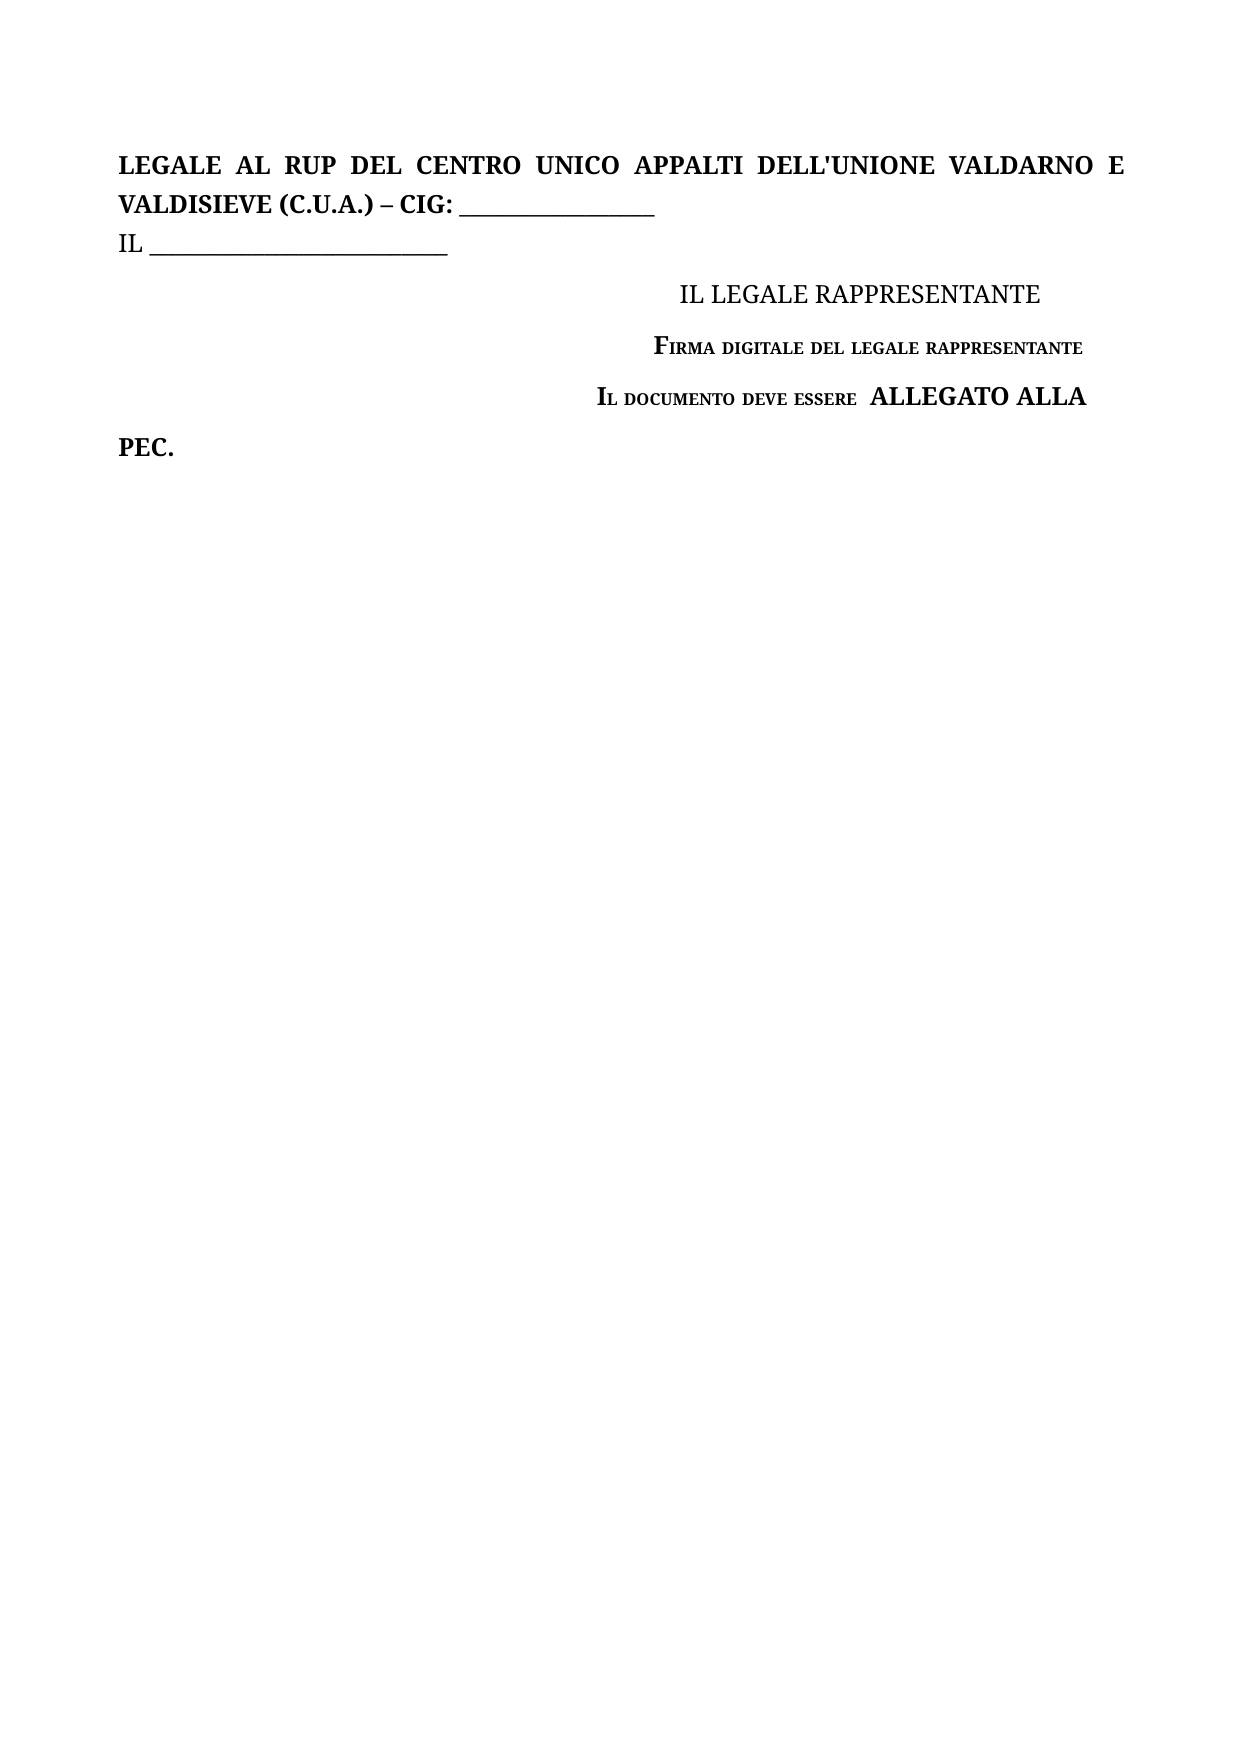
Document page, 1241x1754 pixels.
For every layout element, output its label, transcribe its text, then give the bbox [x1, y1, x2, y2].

text IL __________________________ [118, 226, 1126, 260]
text LEGALE AL RUP DEL CENTRO UNICO APPALTI DELL'UNIONE VALDARNO E VALDISIEVE (C.U.A.) – CIG: _________________ [118, 148, 1126, 221]
text iL LEGALE RAPPRESENTANTE [118, 277, 1126, 311]
text Il documento deve essere ALLEGATO ALLA PEC. [118, 379, 1126, 464]
text Firma digitale del legale rappresentante [118, 328, 1126, 362]
